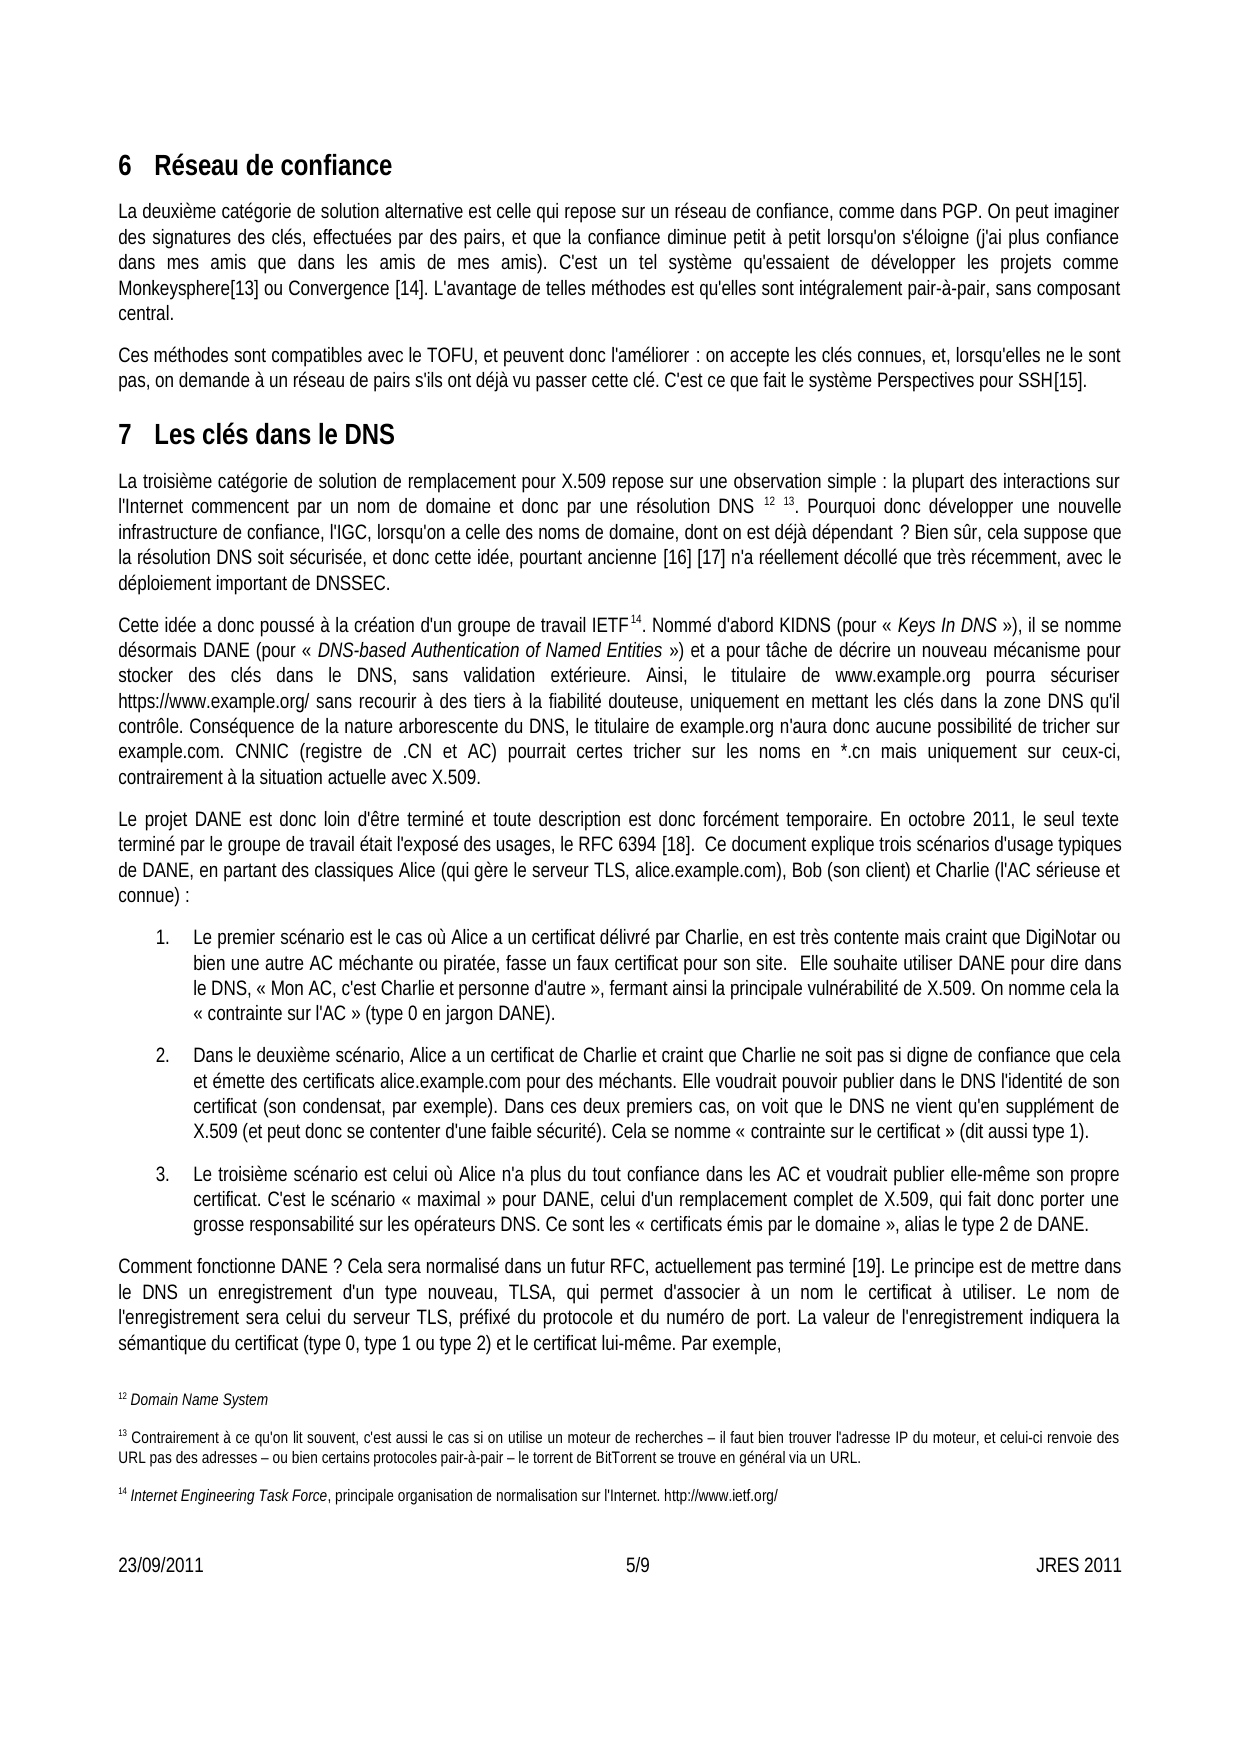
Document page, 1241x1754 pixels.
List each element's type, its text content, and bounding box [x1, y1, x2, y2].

subtitle Les clés dans le DNS [118, 417, 1122, 451]
text Comment fonctionne DANE ? Cela sera normalisé dans un futur RFC, actuellement pas terminé [19]. Le principe est de mettre dans le DNS un enregistrement d'un type nouveau, TLSA, qui permet d'associer à un nom le certificat à utiliser. Le nom de l'enregistrement sera celui du serveur TLS, préfixé du protocole et du numéro de port. La valeur de l'enregistrement indiquera la sémantique du certificat (type 0, type 1 ou type 2) et le certificat lui-même. Par exemple, [118, 1254, 1122, 1354]
text Contrairement à ce qu'on lit souvent, c'est aussi le cas si on utilise un moteur de recherches – il faut bien trouver l'adresse IP du moteur, et celui-ci renvoie des URL pas des adresses – ou bien certains protocoles pair-à-pair – le torrent de BitTorrent se trouve en général via un URL. [118, 1428, 1122, 1467]
text Internet Engineering Task Force, principale organisation de normalisation sur l'Internet. http://www.ietf.org/ [118, 1486, 1122, 1505]
text Le projet DANE est donc loin d'être terminé et toute description est donc forcément temporaire. En octobre 2011, le seul texte terminé par le groupe de travail était l'exposé des usages, le RFC 6394 [18]. Ce document explique trois scénarios d'usage typiques de DANE, en partant des classiques Alice (qui gère le serveur TLS, alice.example.com), Bob (son client) et Charlie (l'AC sérieuse et connue) : [118, 807, 1122, 907]
text La deuxième catégorie de solution alternative est celle qui repose sur un réseau de confiance, comme dans PGP. On peut imaginer des signatures des clés, effectuées par des pairs, et que la confiance diminue petit à petit lorsqu'on s'éloigne (j'ai plus confiance dans mes amis que dans les amis de mes amis). C'est un tel système qu'essaient de développer les projets comme Monkeysphere[13] ou Convergence [14]. L'avantage de telles méthodes est qu'elles sont intégralement pair-à-pair, sans composant central. [118, 199, 1122, 325]
text La troisième catégorie de solution de remplacement pour X.509 repose sur une observation simple : la plupart des interactions sur l'Internet commencent par un nom de domaine et donc par une résolution DNS . Pourquoi donc développer une nouvelle infrastructure de confiance, l'IGC, lorsqu'on a celle des noms de domaine, dont on est déjà dépendant ? Bien sûr, cela suppose que la résolution DNS soit sécurisée, et donc cette idée, pourtant ancienne [16] [17] n'a réellement décollé que très récemment, avec le déploiement important de DNSSEC. [118, 469, 1122, 594]
list Le troisième scénario est celui où Alice n'a plus du tout confiance dans les AC et voudrait publier elle-même son propre certificat. C'est le scénario « maximal » pour DANE, celui d'un remplacement complet de X.509, qui fait donc porter une grosse responsabilité sur les opérateurs DNS. Ce sont les « certificats émis par le domaine », alias le type 2 de DANE. [156, 1162, 1122, 1236]
subtitle Réseau de confiance [118, 148, 1122, 181]
text Cette idée a donc poussé à la création d'un groupe de travail IETF. Nommé d'abord KIDNS (pour « Keys In DNS »), il se nomme désormais DANE (pour « DNS-based Authentication of Named Entities ») et a pour tâche de décrire un nouveau mécanisme pour stocker des clés dans le DNS, sans validation extérieure. Ainsi, le titulaire de www.example.org pourra sécuriser https://www.example.org/ sans recourir à des tiers à la fiabilité douteuse, uniquement en mettant les clés dans la zone DNS qu'il contrôle. Conséquence de la nature arborescente du DNS, le titulaire de example.org n'aura donc aucune possibilité de tricher sur example.com. CNNIC (registre de .CN et AC) pourrait certes tricher sur les noms en *.cn mais uniquement sur ceux-ci, contrairement à la situation actuelle avec X.509. [118, 613, 1122, 788]
text Domain Name System [118, 1390, 1122, 1409]
list Dans le deuxième scénario, Alice a un certificat de Charlie et craint que Charlie ne soit pas si digne de confiance que cela et émette des certificats alice.example.com pour des méchants. Elle voudrait pouvoir publier dans le DNS l'identité de son certificat (son condensat, par exemple). Dans ces deux premiers cas, on voit que le DNS ne vient qu'en supplément de X.509 (et peut donc se contenter d'une faible sécurité). Cela se nomme « contrainte sur le certificat » (dit aussi type 1). [156, 1043, 1122, 1143]
text Ces méthodes sont compatibles avec le TOFU, et peuvent donc l'améliorer : on accepte les clés connues, et, lorsqu'elles ne le sont pas, on demande à un réseau de pairs s'ils ont déjà vu passer cette clé. C'est ce que fait le système Perspectives pour SSH[15]. [118, 343, 1122, 392]
list Le premier scénario est le cas où Alice a un certificat délivré par Charlie, en est très contente mais craint que DigiNotar ou bien une autre AC méchante ou piratée, fasse un faux certificat pour son site. Elle souhaite utiliser DANE pour dire dans le DNS, « Mon AC, c'est Charlie et personne d'autre », fermant ainsi la principale vulnérabilité de X.509. On nomme cela la « contrainte sur l'AC » (type 0 en jargon DANE). [156, 925, 1122, 1025]
